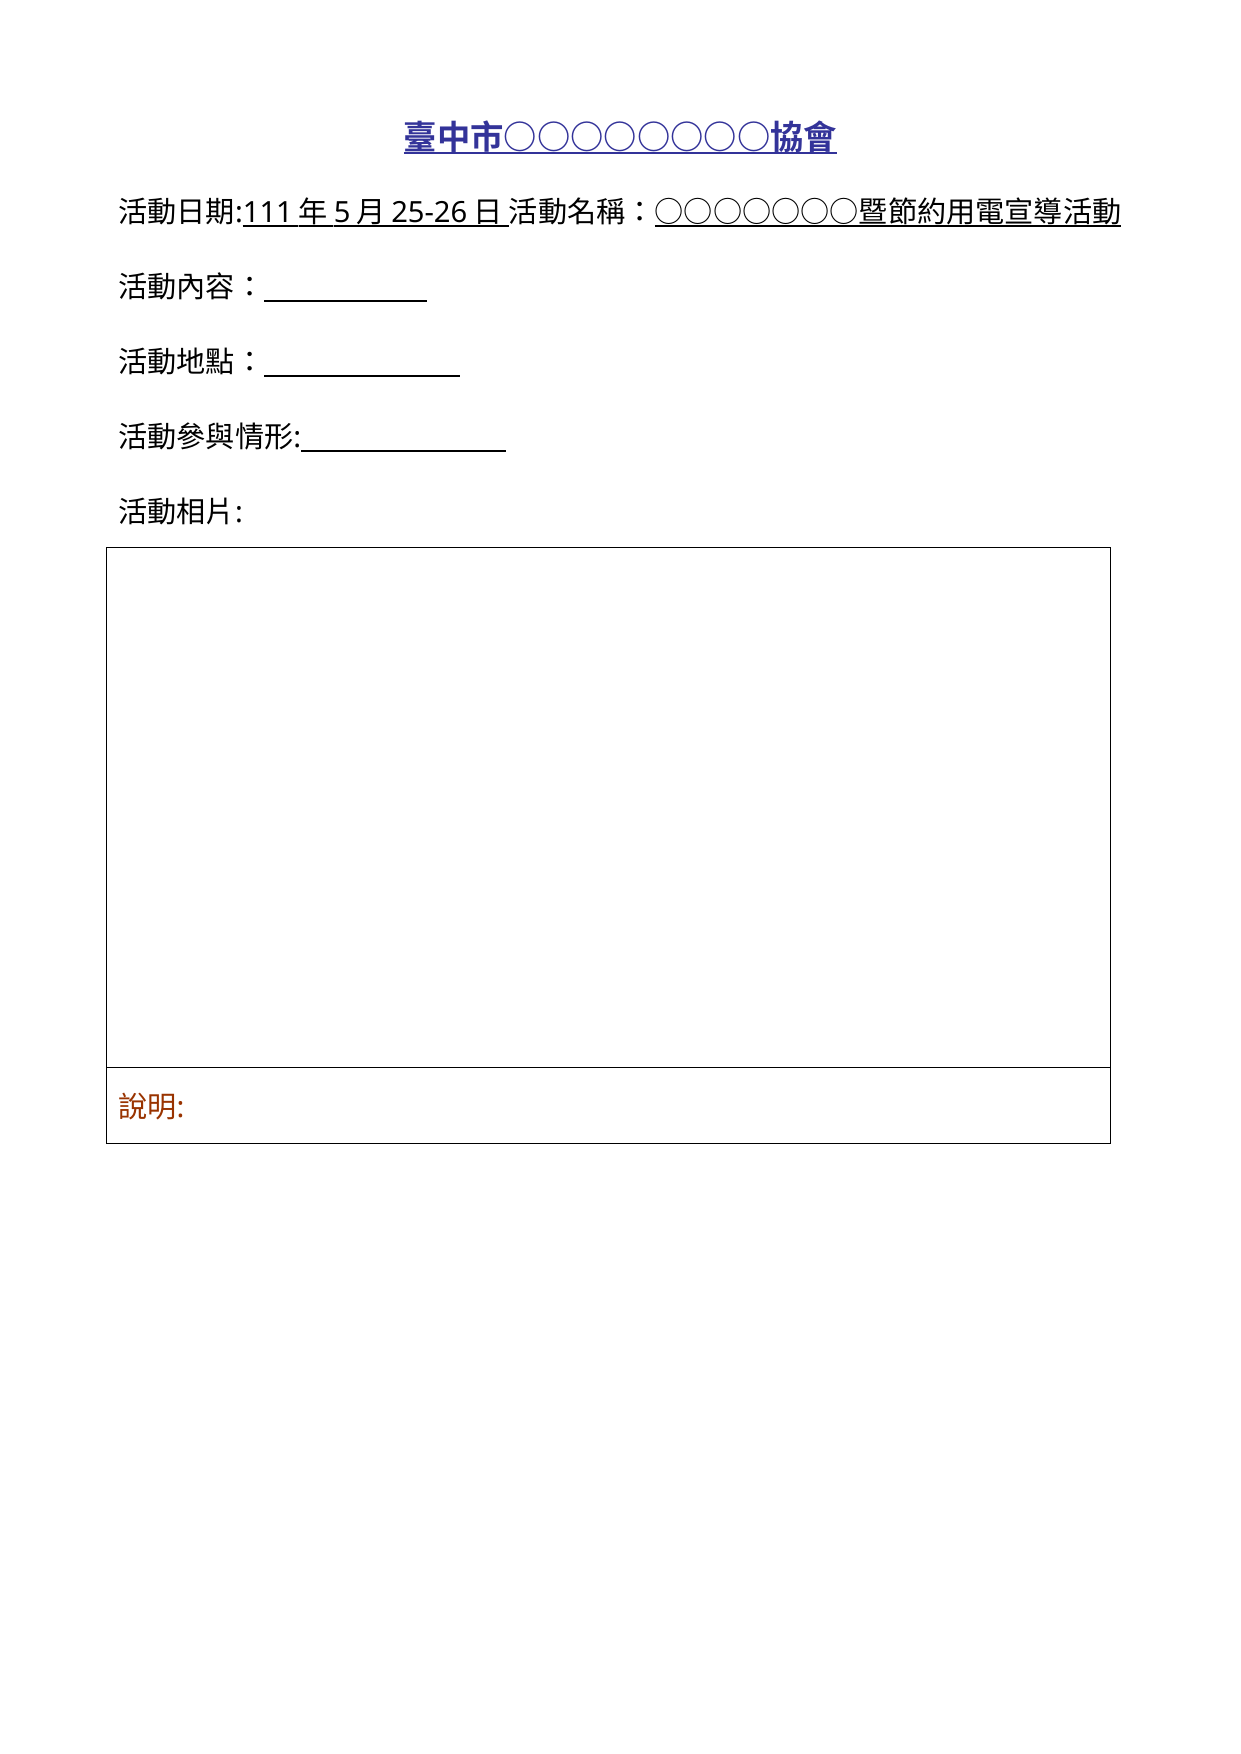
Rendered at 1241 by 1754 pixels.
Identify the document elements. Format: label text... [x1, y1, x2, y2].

table_cell 說明: [107, 1068, 1110, 1143]
text 活動日期:111年5月25-26日 活動名稱：○○○○○○○暨節約用電宣導活動 [118, 172, 1122, 247]
text 活動內容： [118, 247, 1122, 322]
table_header [107, 548, 1110, 1067]
text 活動參與情形: [118, 397, 1122, 472]
text 臺中市○○○○○○○○協會 [118, 97, 1122, 172]
text 活動相片: [118, 472, 1122, 547]
text 活動地點： [118, 322, 1122, 397]
